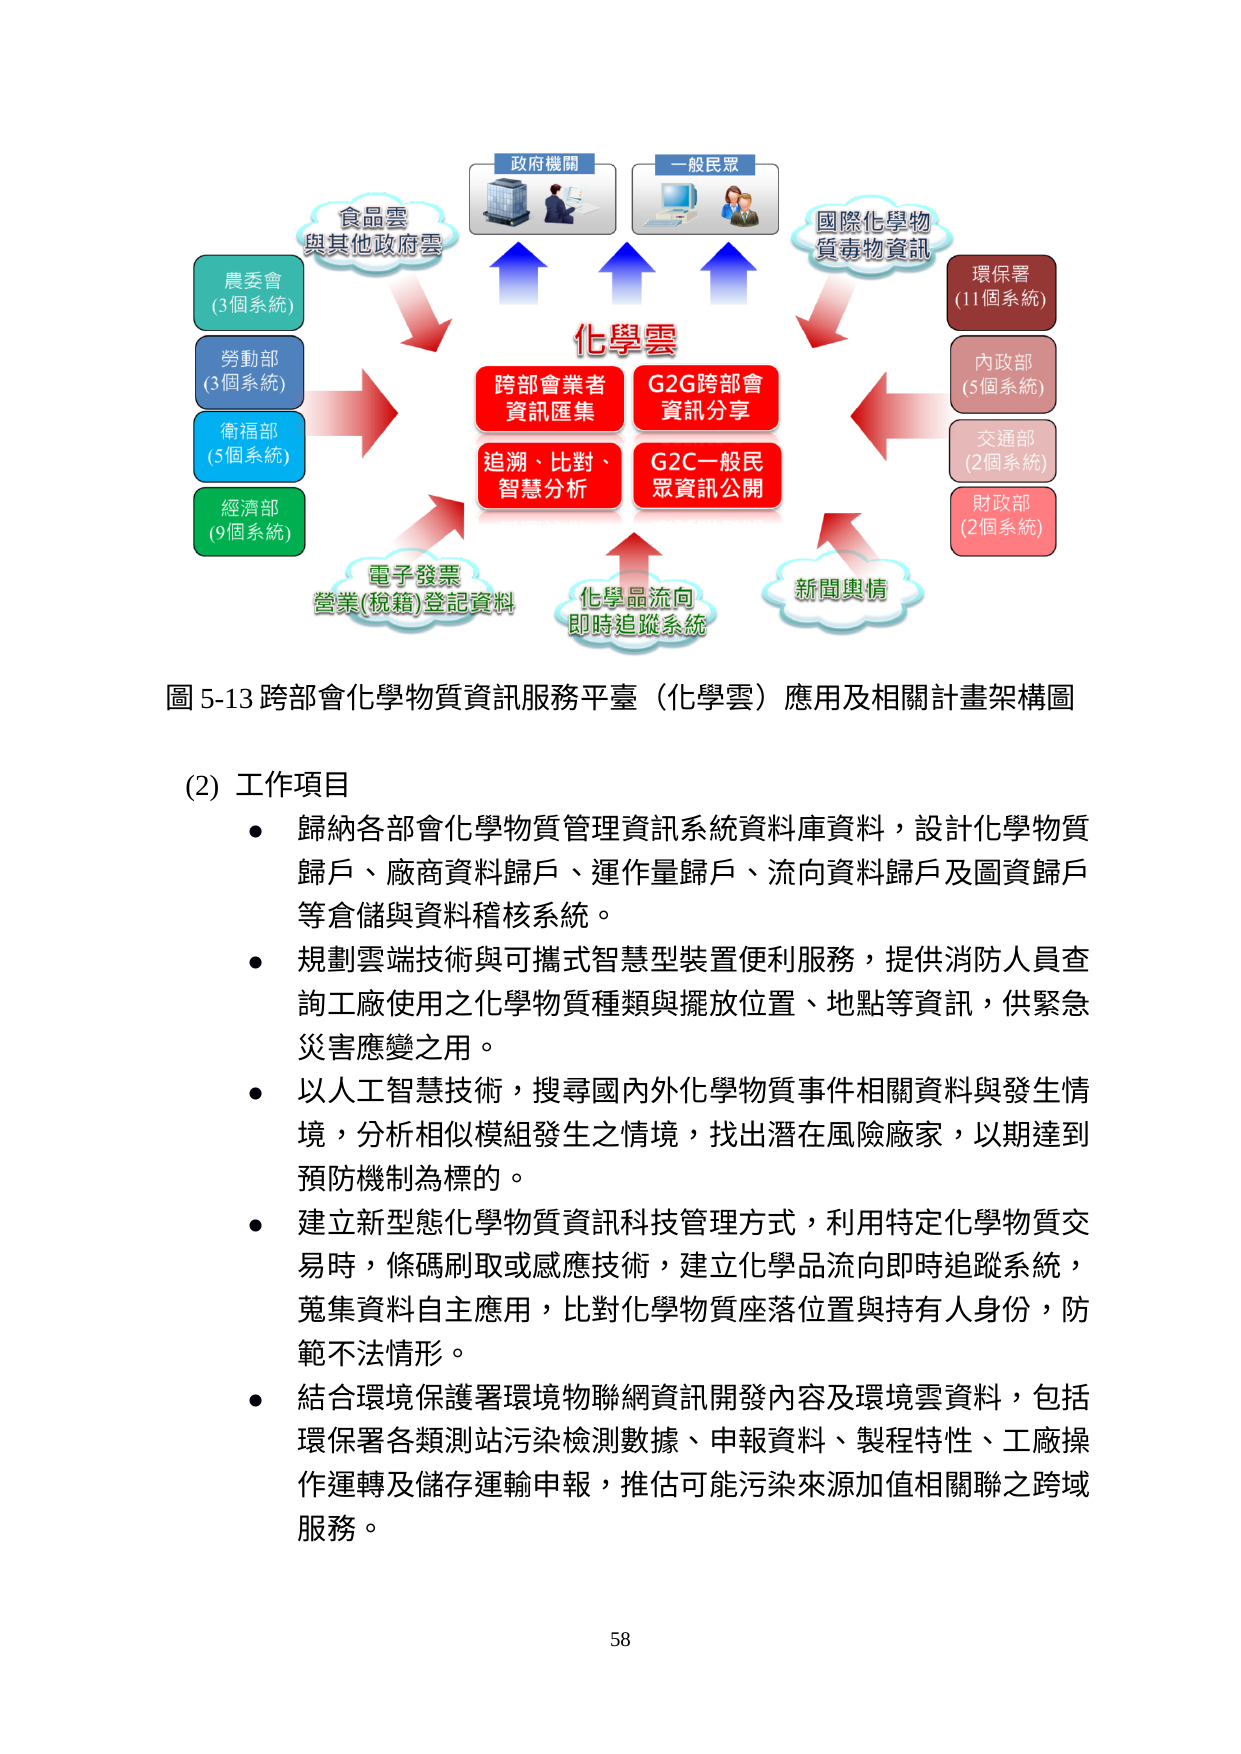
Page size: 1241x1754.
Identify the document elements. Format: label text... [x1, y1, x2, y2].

text 圖5-13跨部會化學物質資訊服務平臺（化學雲）應用及相關計畫架構圖 [148, 673, 1092, 716]
list 以人工智慧技術，搜尋國內外化學物質事件相關資料與發生情境，分析相似模組發生之情境，找出潛在風險廠家，以期達到預防機制為標的。 [248, 1066, 1092, 1198]
list 工作項目 [185, 760, 1092, 804]
list 規劃雲端技術與可攜式智慧型裝置便利服務，提供消防人員查詢工廠使用之化學物質種類與擺放位置、地點等資訊，供緊急災害應變之用。 [248, 935, 1092, 1066]
list 歸納各部會化學物質管理資訊系統資料庫資料，設計化學物質歸戶、廠商資料歸戶、運作量歸戶、流向資料歸戶及圖資歸戶等倉儲與資料稽核系統。 [248, 804, 1092, 935]
picture [191, 147, 1060, 659]
list 結合環境保護署環境物聯網資訊開發內容及環境雲資料，包括環保署各類測站污染檢測數據、申報資料、製程特性、工廠操作運轉及儲存運輸申報，推估可能污染來源加值相關聯之跨域服務。 [248, 1373, 1092, 1548]
list 建立新型態化學物質資訊科技管理方式，利用特定化學物質交易時，條碼刷取或感應技術，建立化學品流向即時追蹤系統，蒐集資料自主應用，比對化學物質座落位置與持有人身份，防範不法情形。 [248, 1198, 1092, 1373]
